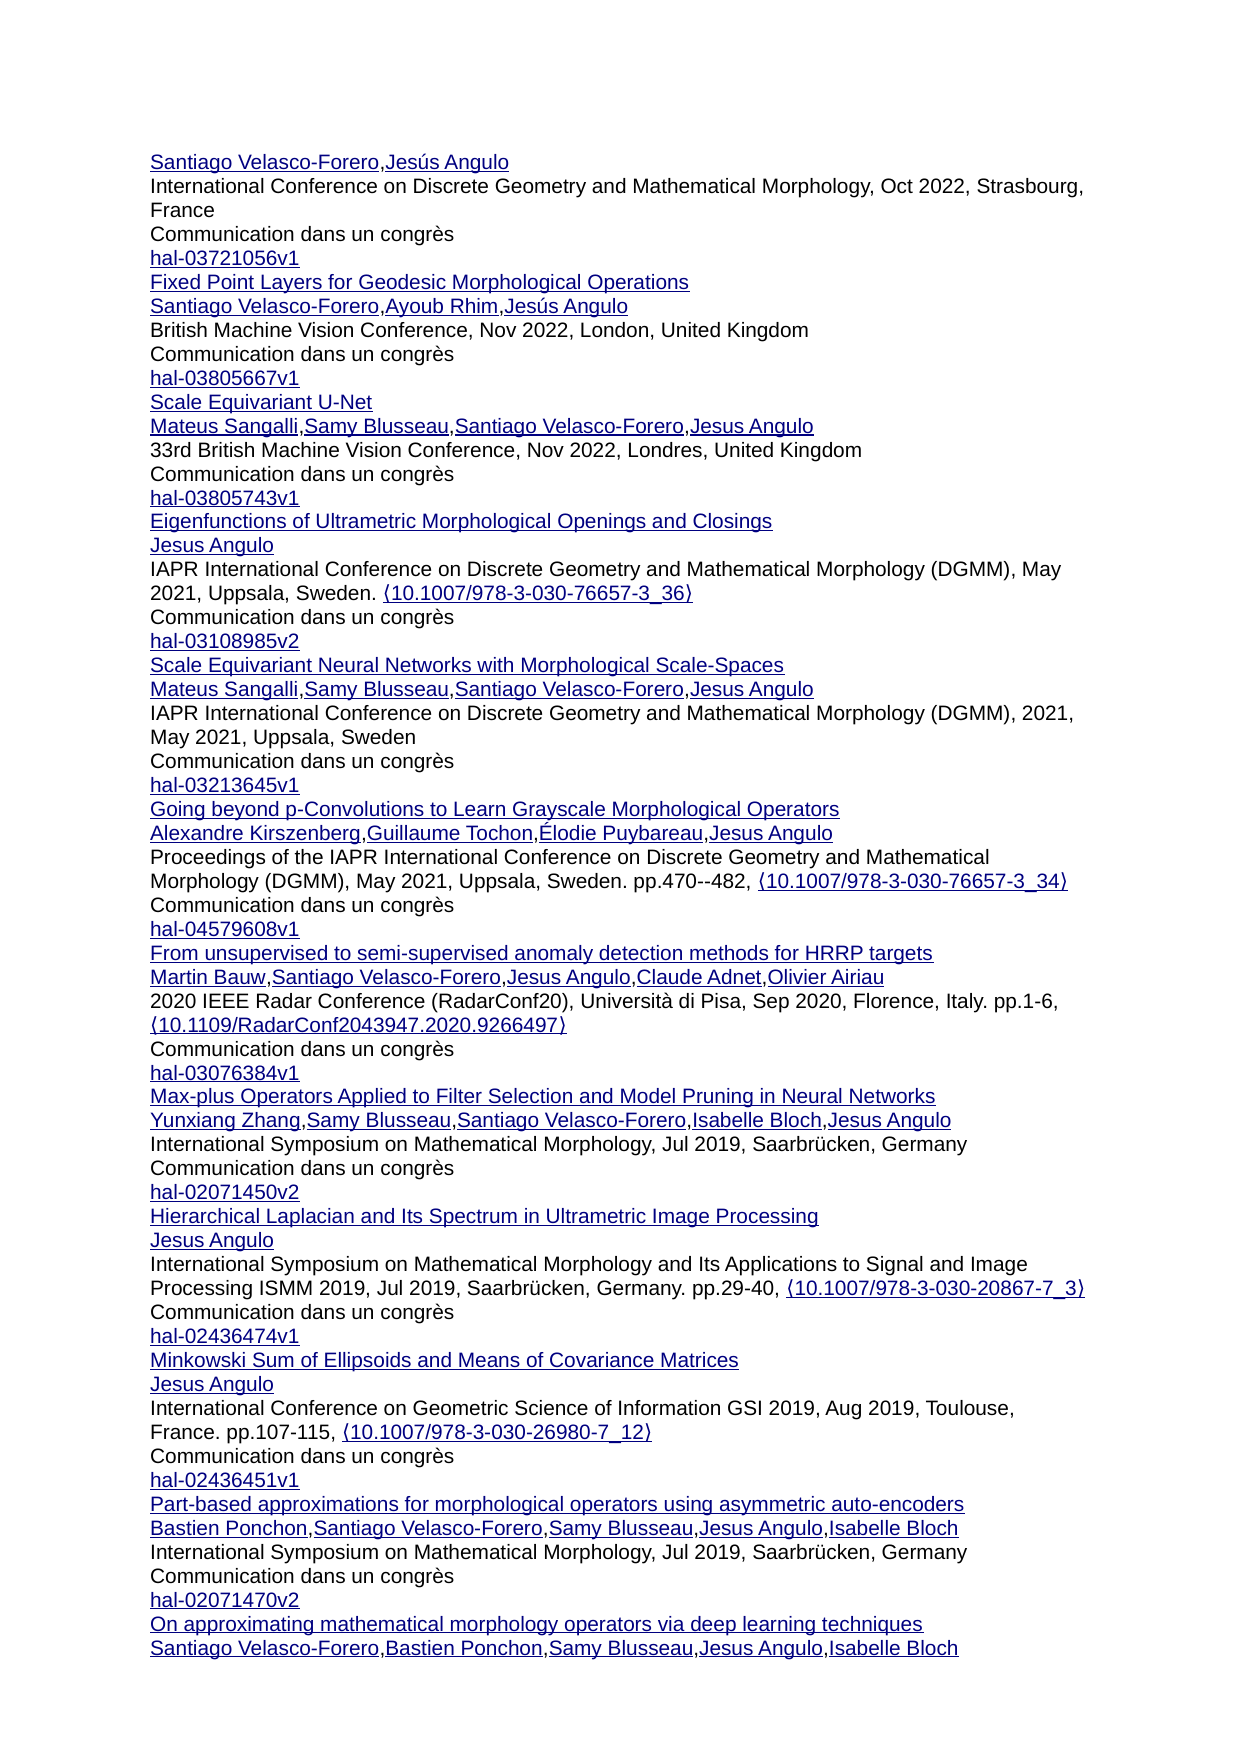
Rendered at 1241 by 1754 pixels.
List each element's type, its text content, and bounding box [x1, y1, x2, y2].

table_cell Scale Equivariant Neural Networks with Morphological Scale-Spaces Mateus Sangalli,Samy Blusseau,Santiago Velasco-Forero,Jesus Angulo IAPR International Conference on Discrete Geometry and Mathematical Morphology (DGMM), 2021, May 2021, Uppsala, Sweden Communication dans un congrès hal-03213645v1 [150, 653, 1090, 797]
table_cell Fixed Point Layers for Geodesic Morphological Operations Santiago Velasco-Forero,Ayoub Rhim,Jesús Angulo British Machine Vision Conference, Nov 2022, London, United Kingdom Communication dans un congrès hal-03805667v1 [150, 270, 1090, 389]
table_cell Santiago Velasco-Forero,Jesús Angulo International Conference on Discrete Geometry and Mathematical Morphology, Oct 2022, Strasbourg, France Communication dans un congrès hal-03721056v1 [150, 150, 1090, 270]
table_cell Scale Equivariant U-Net Mateus Sangalli,Samy Blusseau,Santiago Velasco-Forero,Jesus Angulo 33rd British Machine Vision Conference, Nov 2022, Londres, United Kingdom Communication dans un congrès hal-03805743v1 [150, 390, 1090, 509]
table_cell On approximating mathematical morphology operators via deep learning techniques Santiago Velasco-Forero,Bastien Ponchon,Samy Blusseau,Jesus Angulo,Isabelle Bloch [150, 1611, 1090, 1659]
table_cell Part-based approximations for morphological operators using asymmetric auto-encoders Bastien Ponchon,Santiago Velasco-Forero,Samy Blusseau,Jesus Angulo,Isabelle Bloch International Symposium on Mathematical Morphology, Jul 2019, Saarbrücken, Germany Communication dans un congrès hal-02071470v2 [150, 1492, 1090, 1611]
table_cell Max-plus Operators Applied to Filter Selection and Model Pruning in Neural Networks Yunxiang Zhang,Samy Blusseau,Santiago Velasco-Forero,Isabelle Bloch,Jesus Angulo International Symposium on Mathematical Morphology, Jul 2019, Saarbrücken, Germany Communication dans un congrès hal-02071450v2 [150, 1084, 1090, 1204]
table_cell Hierarchical Laplacian and Its Spectrum in Ultrametric Image Processing Jesus Angulo International Symposium on Mathematical Morphology and Its Applications to Signal and Image Processing ISMM 2019, Jul 2019, Saarbrücken, Germany. pp.29-40, ⟨10.1007/978-3-030-20867-7_3⟩ Communication dans un congrès hal-02436474v1 [150, 1204, 1090, 1348]
table_cell Minkowski Sum of Ellipsoids and Means of Covariance Matrices Jesus Angulo International Conference on Geometric Science of Information GSI 2019, Aug 2019, Toulouse, France. pp.107-115, ⟨10.1007/978-3-030-26980-7_12⟩ Communication dans un congrès hal-02436451v1 [150, 1348, 1090, 1492]
table_cell From unsupervised to semi-supervised anomaly detection methods for HRRP targets Martin Bauw,Santiago Velasco-Forero,Jesus Angulo,Claude Adnet,Olivier Airiau 2020 IEEE Radar Conference (RadarConf20), Università di Pisa, Sep 2020, Florence, Italy. pp.1-6, ⟨10.1109/RadarConf2043947.2020.9266497⟩ Communication dans un congrès hal-03076384v1 [150, 941, 1090, 1084]
table_cell Going beyond p-Convolutions to Learn Grayscale Morphological Operators Alexandre Kirszenberg,Guillaume Tochon,Élodie Puybareau,Jesus Angulo Proceedings of the IAPR International Conference on Discrete Geometry and Mathematical Morphology (DGMM), May 2021, Uppsala, Sweden. pp.470--482, ⟨10.1007/978-3-030-76657-3_34⟩ Communication dans un congrès hal-04579608v1 [150, 797, 1090, 941]
table_cell Eigenfunctions of Ultrametric Morphological Openings and Closings Jesus Angulo IAPR International Conference on Discrete Geometry and Mathematical Morphology (DGMM), May 2021, Uppsala, Sweden. ⟨10.1007/978-3-030-76657-3_36⟩ Communication dans un congrès hal-03108985v2 [150, 509, 1090, 653]
